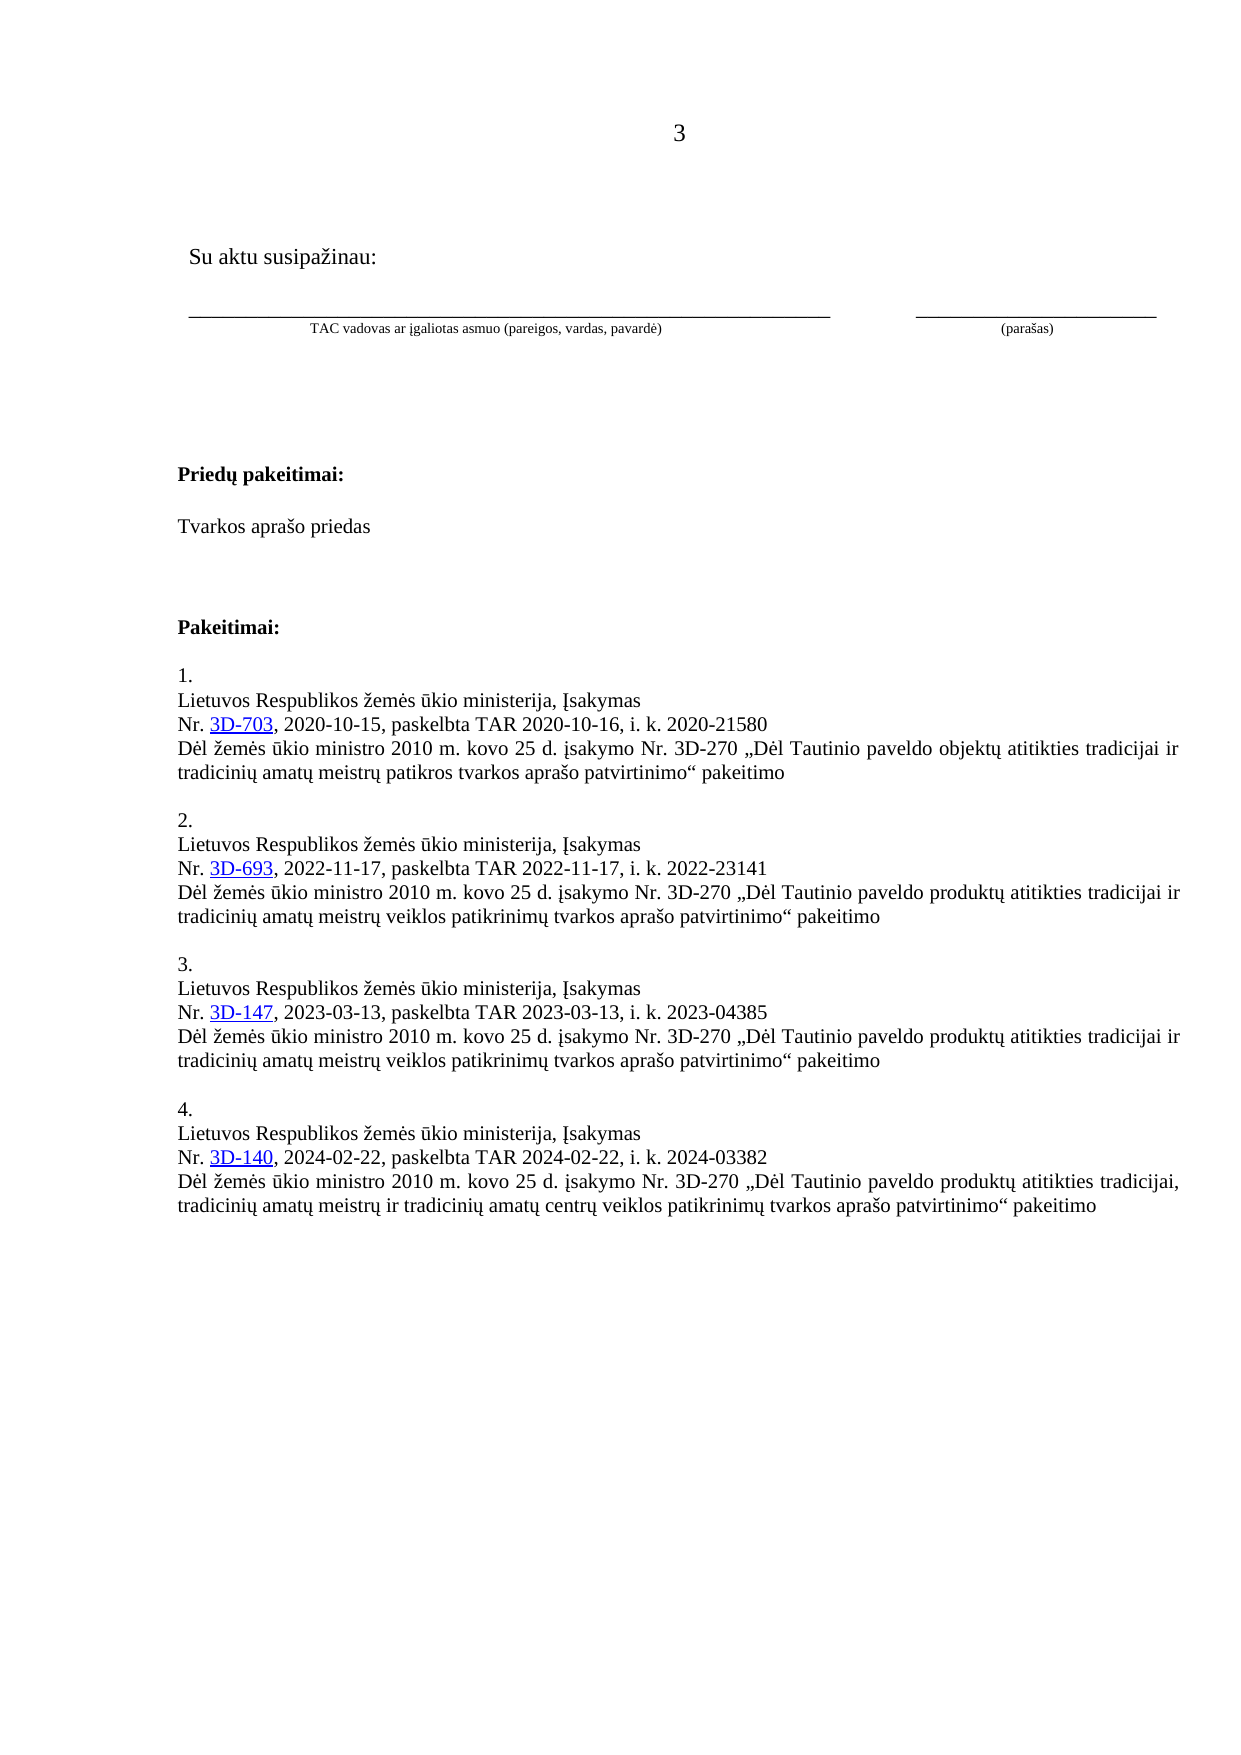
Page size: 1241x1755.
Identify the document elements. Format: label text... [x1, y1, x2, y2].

text Pakeitimai: [177, 615, 1181, 639]
text Lietuvos Respublikos žemės ūkio ministerija, Įsakymas [177, 976, 1181, 1000]
text 2. [177, 808, 1181, 832]
text 1. [177, 663, 1181, 687]
table_cell Su aktu susipažinau: ________________________________________________________ _____________________ TAC vadovas ar įgaliotas asmuo (pareigos, vardas, pavardė) (parašas) [177, 148, 1167, 347]
text Priedų pakeitimai: [177, 462, 1181, 486]
text Dėl žemės ūkio ministro 2010 m. kovo 25 d. įsakymo Nr. 3D-270 „Dėl Tautinio paveldo produktų atitikties tradicijai, tradicinių amatų meistrų ir tradicinių amatų centrų veiklos patikrinimų tvarkos aprašo patvirtinimo“ pakeitimo [177, 1169, 1181, 1217]
text 3. [177, 952, 1181, 976]
text Dėl žemės ūkio ministro 2010 m. kovo 25 d. įsakymo Nr. 3D-270 „Dėl Tautinio paveldo produktų atitikties tradicijai ir tradicinių amatų meistrų veiklos patikrinimų tvarkos aprašo patvirtinimo“ pakeitimo [177, 1024, 1181, 1072]
text Nr. 3D-703, 2020-10-15, paskelbta TAR 2020-10-16, i. k. 2020-21580 [177, 712, 1181, 736]
text Dėl žemės ūkio ministro 2010 m. kovo 25 d. įsakymo Nr. 3D-270 „Dėl Tautinio paveldo objektų atitikties tradicijai ir tradicinių amatų meistrų patikros tvarkos aprašo patvirtinimo“ pakeitimo [177, 736, 1181, 784]
text Lietuvos Respublikos žemės ūkio ministerija, Įsakymas [177, 687, 1181, 712]
text Nr. 3D-693, 2022-11-17, paskelbta TAR 2022-11-17, i. k. 2022-23141 [177, 856, 1181, 880]
text Lietuvos Respublikos žemės ūkio ministerija, Įsakymas [177, 832, 1181, 856]
text Dėl žemės ūkio ministro 2010 m. kovo 25 d. įsakymo Nr. 3D-270 „Dėl Tautinio paveldo produktų atitikties tradicijai ir tradicinių amatų meistrų veiklos patikrinimų tvarkos aprašo patvirtinimo“ pakeitimo [177, 880, 1181, 928]
text Nr. 3D-147, 2023-03-13, paskelbta TAR 2023-03-13, i. k. 2023-04385 [177, 1000, 1181, 1024]
text Nr. 3D-140, 2024-02-22, paskelbta TAR 2024-02-22, i. k. 2024-03382 [177, 1145, 1181, 1169]
text Tvarkos aprašo priedas [177, 514, 1181, 538]
text Lietuvos Respublikos žemės ūkio ministerija, Įsakymas [177, 1121, 1181, 1145]
text 4. [177, 1097, 1181, 1121]
